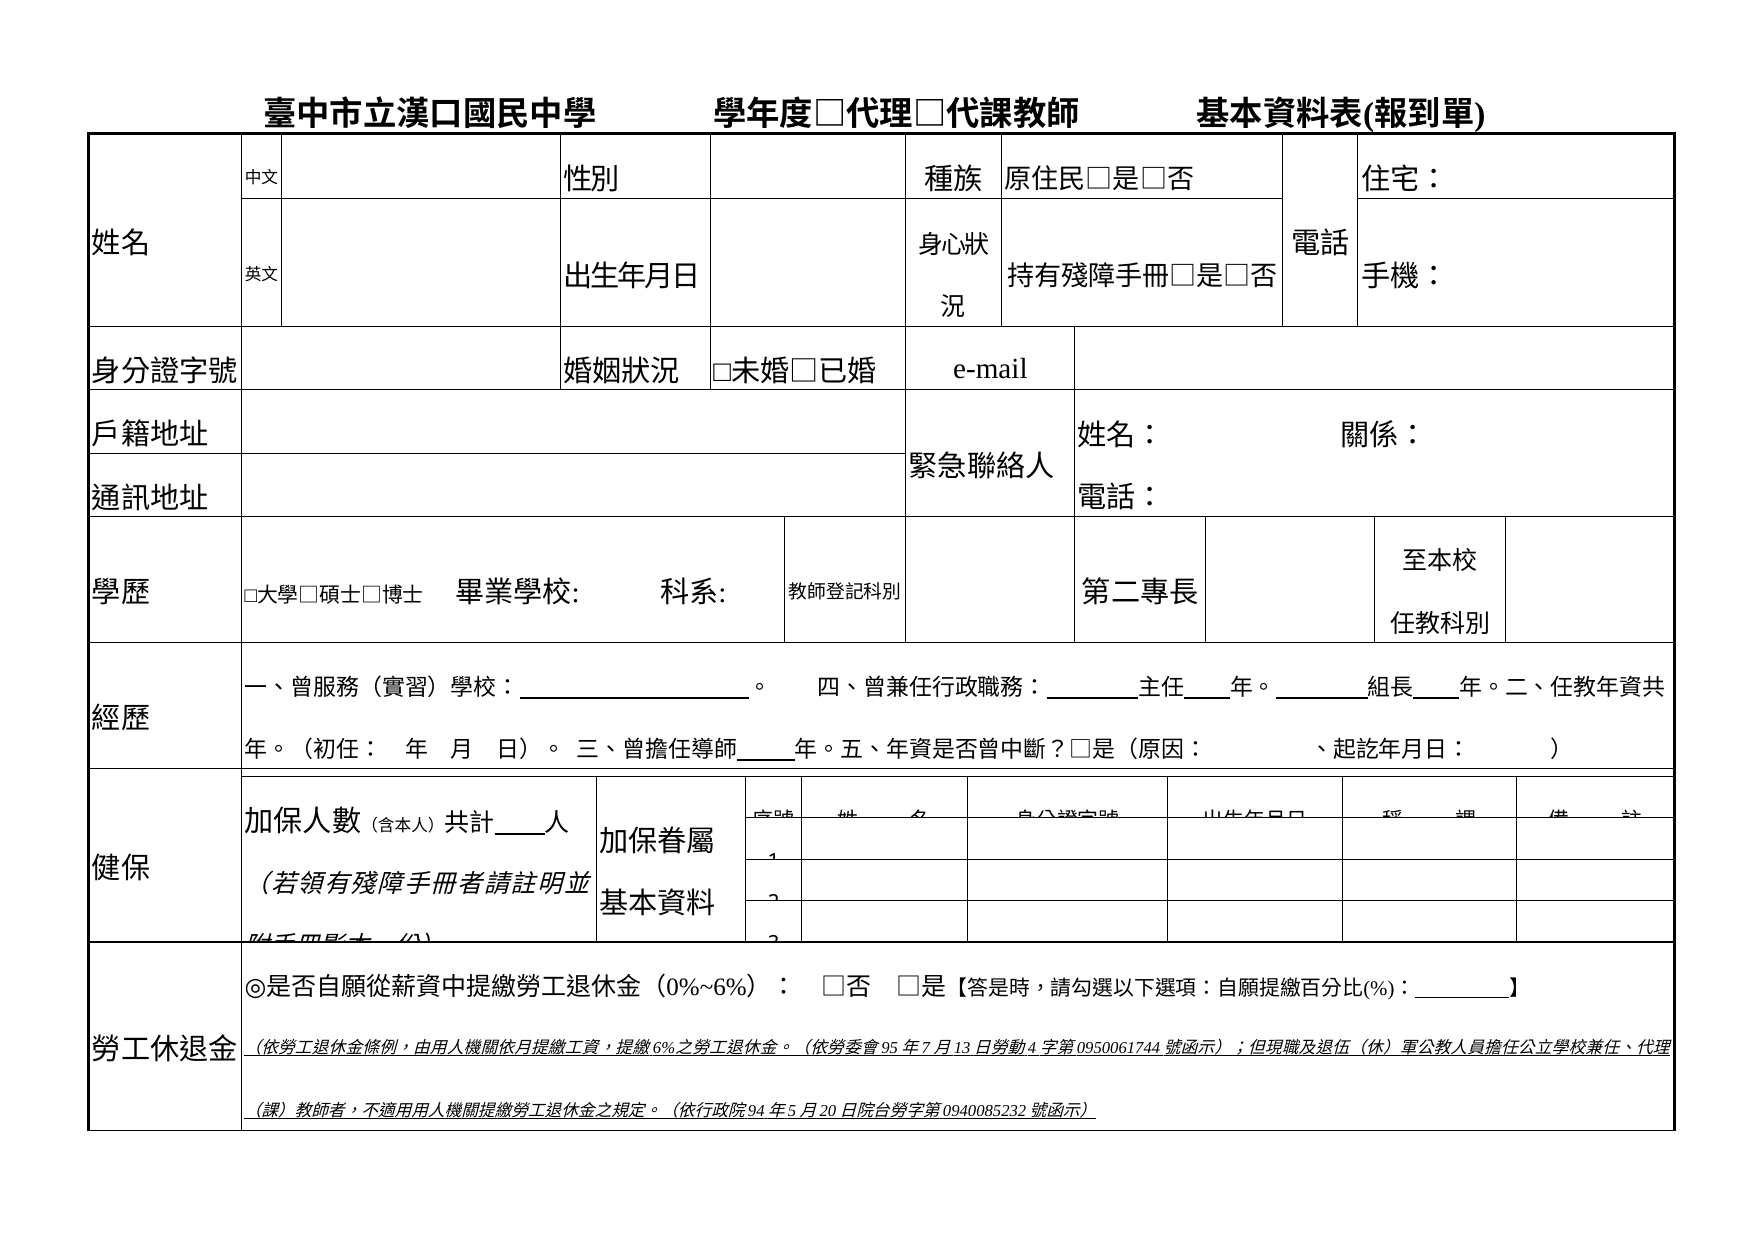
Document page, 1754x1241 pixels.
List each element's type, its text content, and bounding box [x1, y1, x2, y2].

table_cell 加保眷屬基本資料 [597, 777, 745, 941]
table_cell [1343, 901, 1516, 941]
table_cell [802, 901, 967, 941]
table_header [282, 135, 560, 197]
table_cell 身分證字號 [968, 777, 1167, 817]
table_cell 學歷 [90, 517, 241, 642]
table_header 原住民□是□否 [1002, 135, 1282, 197]
text 臺中市立漢口國民中學 學年度□代理□代課教師 基本資料表(報到單) [89, 69, 1659, 132]
table_cell [1517, 818, 1673, 859]
table_cell 通訊地址 [90, 454, 241, 516]
table_cell [1517, 860, 1673, 900]
table_cell [242, 454, 905, 516]
table_cell 一、曾服務（實習）學校： 。 四、曾兼任行政職務： 主任 年。 組長 年。二、任教年資共 年。（初任： 年 月 日）。 三、曾擔任導師 年。五、年資是否曾中斷？□是（原因： 、起訖年月日： ） [242, 643, 1673, 768]
table_cell 身分證字號 [90, 327, 241, 389]
table_cell 2 [746, 860, 801, 900]
table_cell [968, 860, 1167, 900]
table_cell 序號 [746, 777, 801, 817]
table_cell [906, 517, 1074, 642]
table_cell [1168, 818, 1342, 859]
table_cell □未婚□已婚 [711, 327, 905, 389]
table_cell 姓 名 [802, 777, 967, 817]
table_header 種族 [906, 135, 1001, 197]
table_cell [1517, 901, 1673, 941]
table_cell [1206, 517, 1374, 642]
table_cell [1343, 818, 1516, 859]
table_header 住宅： [1358, 135, 1673, 197]
table_cell [242, 327, 560, 389]
table_cell [802, 818, 967, 859]
table_cell ◎是否自願從薪資中提繳勞工退休金（0%~6%）： □否 □是【答是時，請勾選以下選項：自願提繳百分比(%)： 】 （依勞工退休金條例，由用人機關依月提繳工資，提繳6%之勞工退休金。（依勞委會95年7月13日勞動4字第0950061744號函示）；但現職及退伍（休）軍公教人員擔任公立學校兼任、代理（課）教師者，不適用用人機關提繳勞工退休金之規定。（依行政院94年5月20日院台勞字第0940085232號函示） [242, 943, 1673, 1130]
table_cell 稱 謂 [1343, 777, 1516, 817]
table_cell 持有殘障手冊□是□否 [1002, 199, 1282, 326]
table_cell [1343, 860, 1516, 900]
table_cell 健保 [90, 769, 241, 941]
table_cell [242, 390, 905, 453]
table_cell e-mail [906, 327, 1074, 389]
table_cell 教師登記科別 [785, 517, 905, 642]
table_cell 第二專長 [1075, 517, 1205, 642]
table_cell 出生年月日 [1168, 777, 1342, 817]
table_header 性別 [561, 135, 710, 197]
table_cell 經歷 [90, 643, 241, 768]
table_cell 緊急聯絡人 [906, 390, 1074, 516]
table_cell 出生年月日 [561, 199, 710, 326]
table_header [711, 135, 905, 197]
table_cell [242, 769, 1673, 776]
table_cell 身心狀況 [906, 199, 1001, 326]
table_cell [968, 818, 1167, 859]
table_cell 備 註 [1517, 777, 1673, 817]
table_cell 英文 [242, 199, 281, 326]
table_cell □大學□碩士□博士 畢業學校: 科系: [242, 517, 784, 642]
table_cell [711, 199, 905, 326]
table_cell 至本校 任教科別 [1375, 517, 1505, 642]
table_cell 姓名： 關係： 電話： [1075, 390, 1673, 516]
table_header 姓名 [90, 135, 241, 326]
table_cell [1168, 901, 1342, 941]
table_cell [1075, 327, 1673, 389]
table_cell 勞工休退金 [90, 943, 241, 1130]
table_header 中文 [242, 135, 281, 197]
table_cell 戶籍地址 [90, 390, 241, 453]
table_cell [1168, 860, 1342, 900]
table_cell 3 [746, 901, 801, 941]
table_cell [282, 199, 560, 326]
table_cell 1 [746, 818, 801, 859]
table_cell 加保人數（含本人）共計 人 （若領有殘障手冊者請註明並附手冊影本一份） [242, 777, 596, 941]
table_cell 手機： [1358, 199, 1673, 326]
table_cell 婚姻狀況 [561, 327, 710, 389]
table_cell [802, 860, 967, 900]
table_header 電話 [1283, 135, 1357, 326]
table_cell [1506, 517, 1673, 642]
table_cell [968, 901, 1167, 941]
